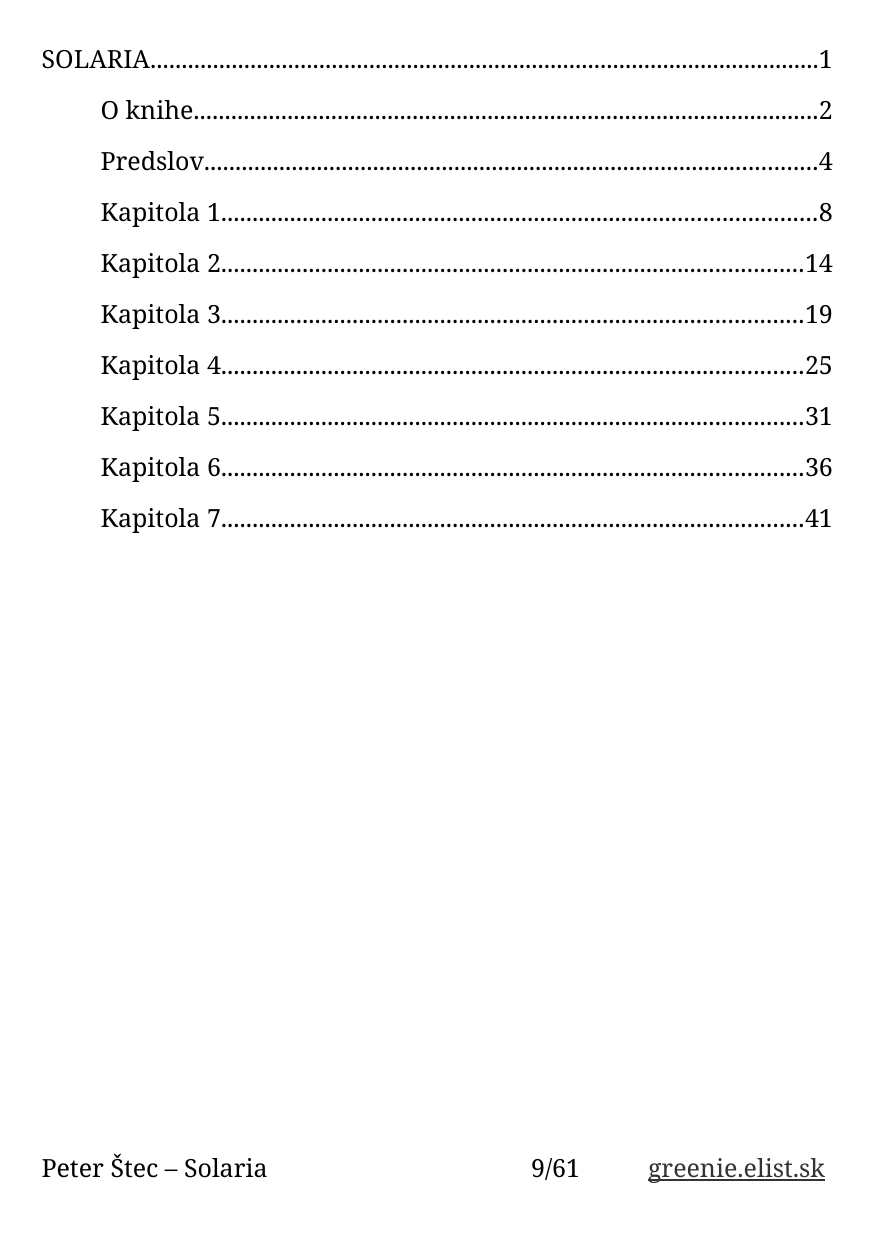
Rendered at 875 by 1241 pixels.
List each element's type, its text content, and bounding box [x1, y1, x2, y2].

text O knihe 2 [100, 92, 833, 126]
text Kapitola 6 36 [100, 450, 833, 484]
text Kapitola 3 19 [100, 297, 833, 331]
text Kapitola 4 25 [100, 348, 833, 382]
text Kapitola 2 14 [100, 246, 833, 279]
text Kapitola 5 31 [100, 399, 833, 433]
text Kapitola 7 41 [100, 501, 833, 535]
text Predslov 4 [100, 143, 833, 177]
text SOLARIA 1 [41, 41, 833, 75]
text Kapitola 1 8 [100, 194, 833, 228]
